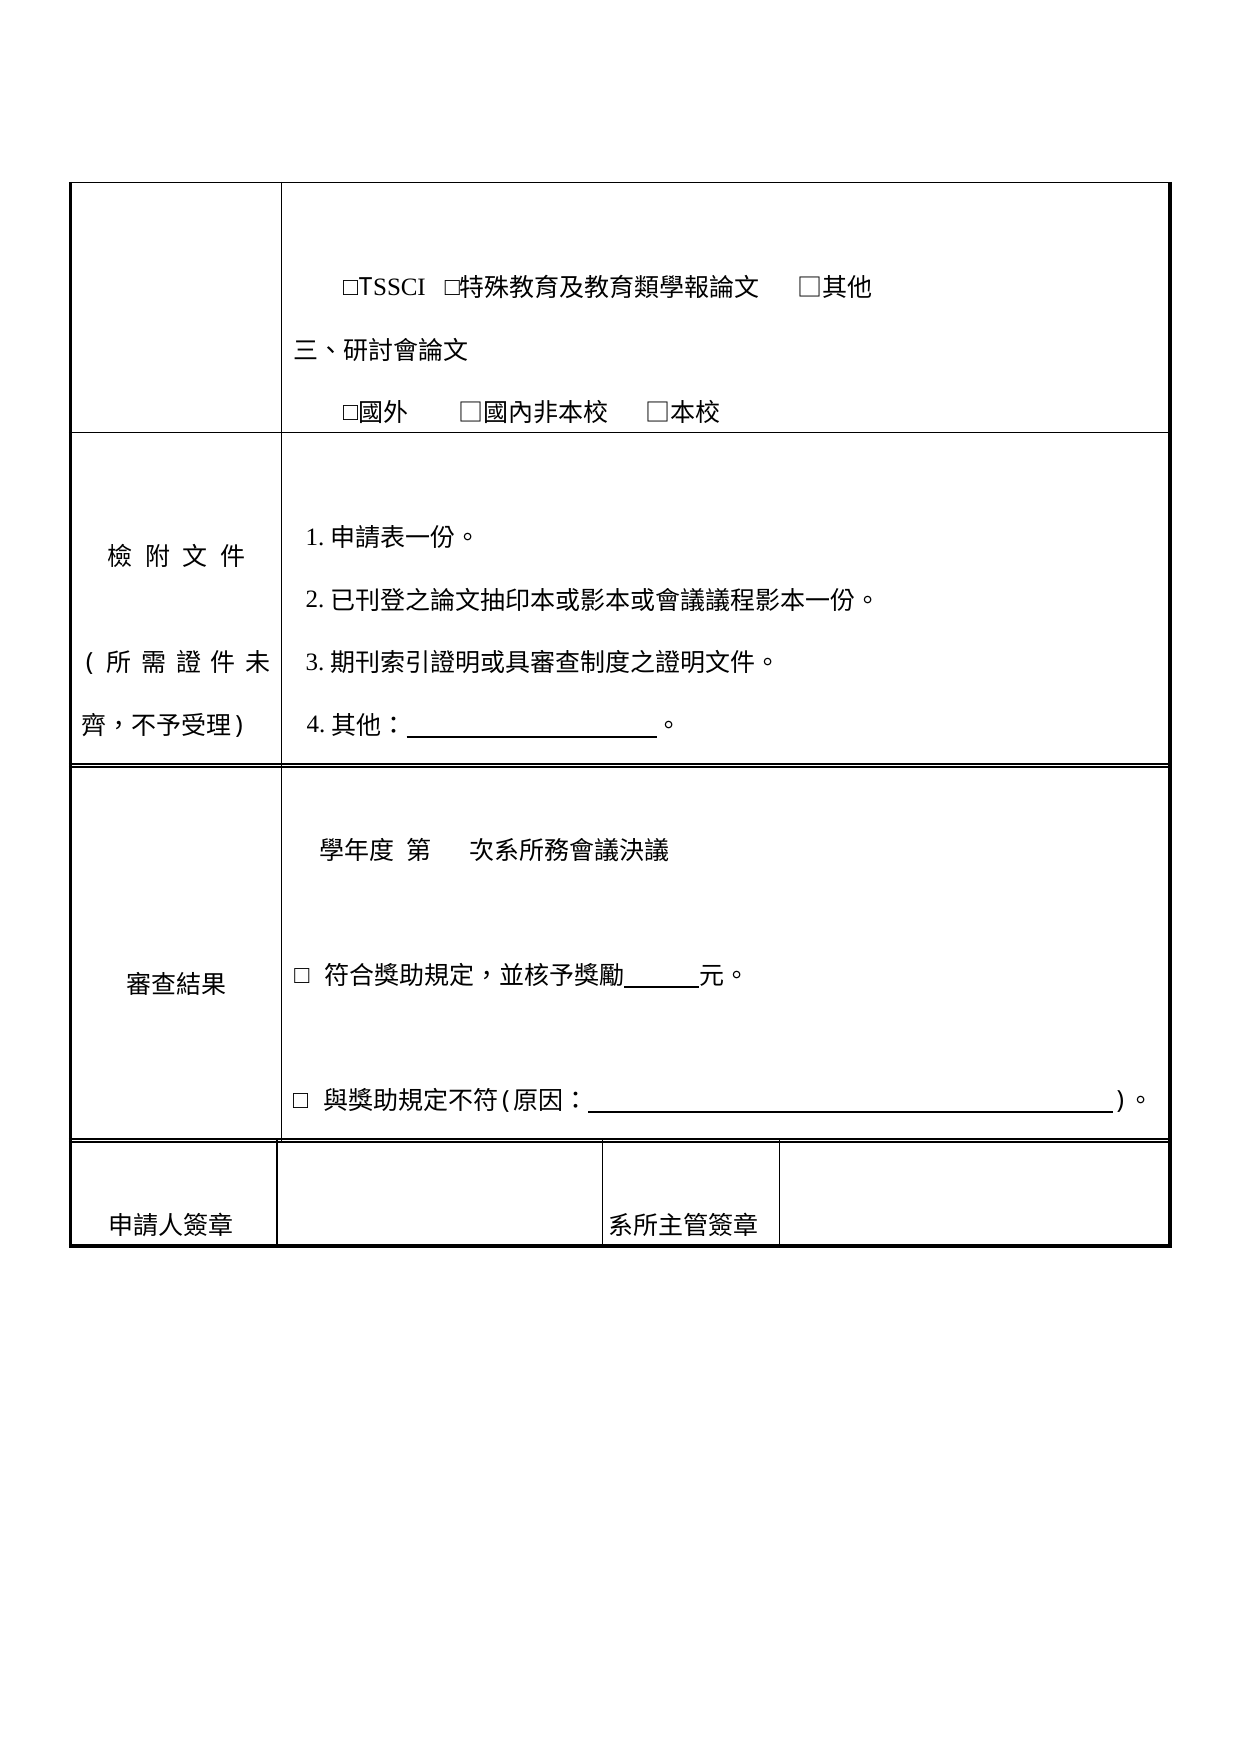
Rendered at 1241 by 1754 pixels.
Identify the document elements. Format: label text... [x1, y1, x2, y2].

table_cell 審查結果 [72, 768, 281, 1138]
table_cell 系所主管簽章 [603, 1143, 779, 1244]
table_cell 檢 附 文 件 (所需證件未齊，不予受理) [72, 433, 281, 763]
table_cell [278, 1143, 602, 1244]
table_cell □TSSCI □特殊教育及教育類學報論文 □其他 三、研討會論文 □國外 □國內非本校 □本校 [282, 183, 1168, 432]
table_cell 1. 申請表一份。 2. 已刊登之論文抽印本或影本或會議議程影本一份。 3. 期刊索引證明或具審查制度之證明文件。 4. 其他： 。 [282, 433, 1168, 763]
table_cell 學年度 第 次系所務會議決議 □ 符合獎助規定，並核予獎勵 元。 □ 與獎助規定不符(原因： )。 [282, 768, 1168, 1138]
table_cell [780, 1143, 1168, 1244]
table_cell [72, 183, 281, 432]
table_cell 申請人簽章 [72, 1143, 276, 1244]
